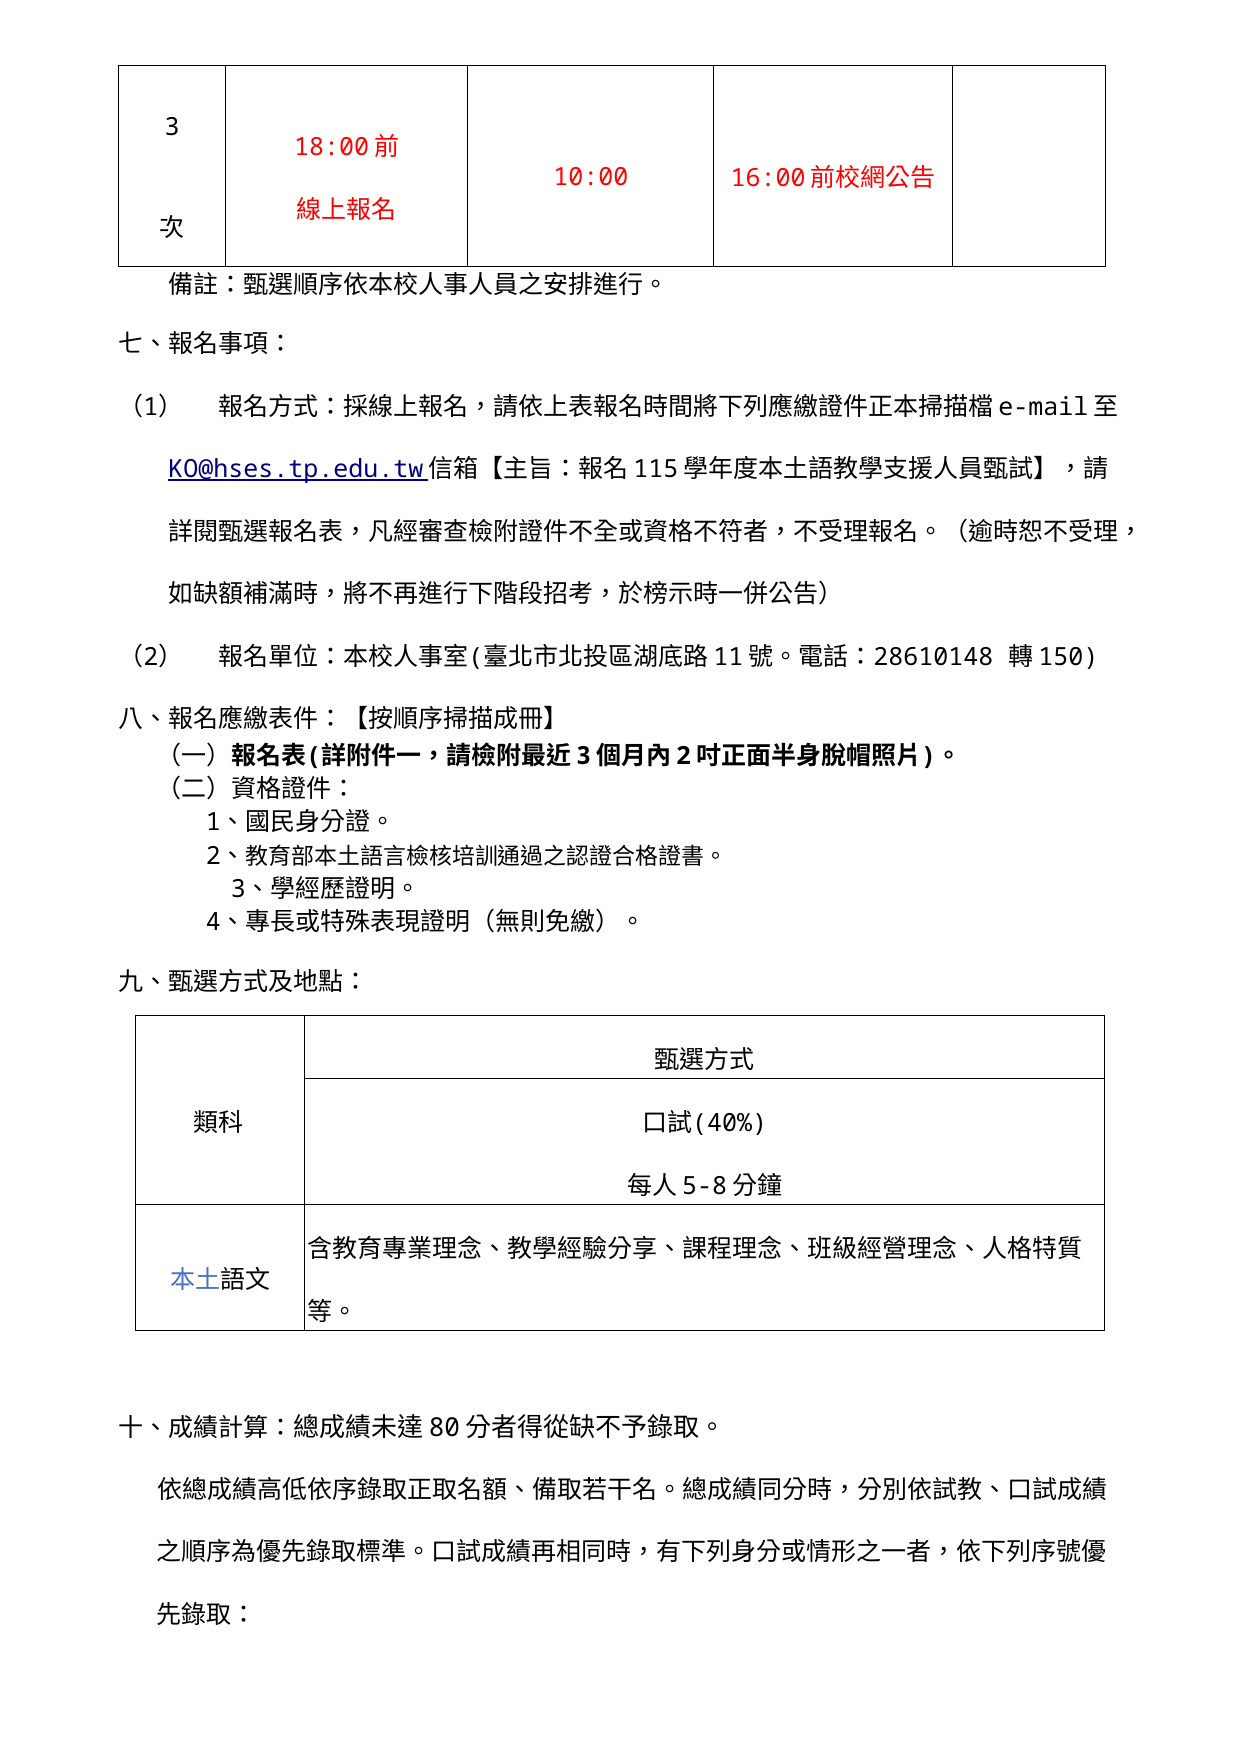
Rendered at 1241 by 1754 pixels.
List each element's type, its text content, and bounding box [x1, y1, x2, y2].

text 七、報名事項： [118, 300, 1122, 362]
text 3、學經歷證明。 [81, 871, 1122, 904]
table_cell 含教育專業理念、教學經驗分享、課程理念、班級經營理念、人格特質等。 [305, 1205, 1104, 1330]
text 八、報名應繳表件：【按順序掃描成冊】 [118, 675, 1122, 737]
text （二）資格證件： [156, 771, 1122, 804]
text 十、成績計算：總成績未達80分者得從缺不予錄取。 [118, 1383, 1122, 1446]
text （一）報名表(詳附件一，請檢附最近3個月內2吋正面半身脫帽照片)。 [156, 737, 1122, 771]
table_cell 18:00前 線上報名 [226, 66, 467, 266]
text 4、專長或特殊表現證明（無則免繳）。 [168, 904, 1122, 937]
text 依總成績高低依序錄取正取名額、備取若干名。總成績同分時，分別依試教、口試成績之順序為優先錄取標準。口試成績再相同時，有下列身分或情形之一者，依下列序號優先錄取： [157, 1446, 1122, 1633]
table_cell [953, 66, 1105, 266]
table_header 甄選方式 [305, 1016, 1104, 1078]
text 1、國民身分證。 [168, 804, 1122, 837]
list 報名單位：本校人事室(臺北市北投區湖底路11號。電話：28610148 轉150) [118, 612, 1122, 675]
list 報名方式：採線上報名，請依上表報名時間將下列應繳證件正本掃描檔e-mail至KO@hses.tp.edu.tw信箱【主旨：報名115學年度本土語教學支援人員甄試】，請詳閱甄選報名表，凡經審查檢附證件不全或資格不符者，不受理報名。（逾時恕不受理，如缺額補滿時，將不再進行下階段招考，於榜示時一併公告） [118, 362, 1122, 612]
table_header 類科 [136, 1016, 304, 1204]
text 備註：甄選順序依本校人事人員之安排進行。 [168, 267, 1122, 300]
table_cell 16:00前校網公告 [714, 66, 952, 266]
text 九、甄選方式及地點： [118, 971, 1122, 996]
table_cell 口試(40%) 每人5-8分鐘 [305, 1079, 1104, 1204]
table_cell 3 次 [119, 66, 225, 266]
table_cell 10:00 [468, 66, 713, 266]
text 2、教育部本土語言檢核培訓通過之認證合格證書。 [168, 837, 1122, 871]
table_cell 本土語文 [136, 1205, 304, 1330]
